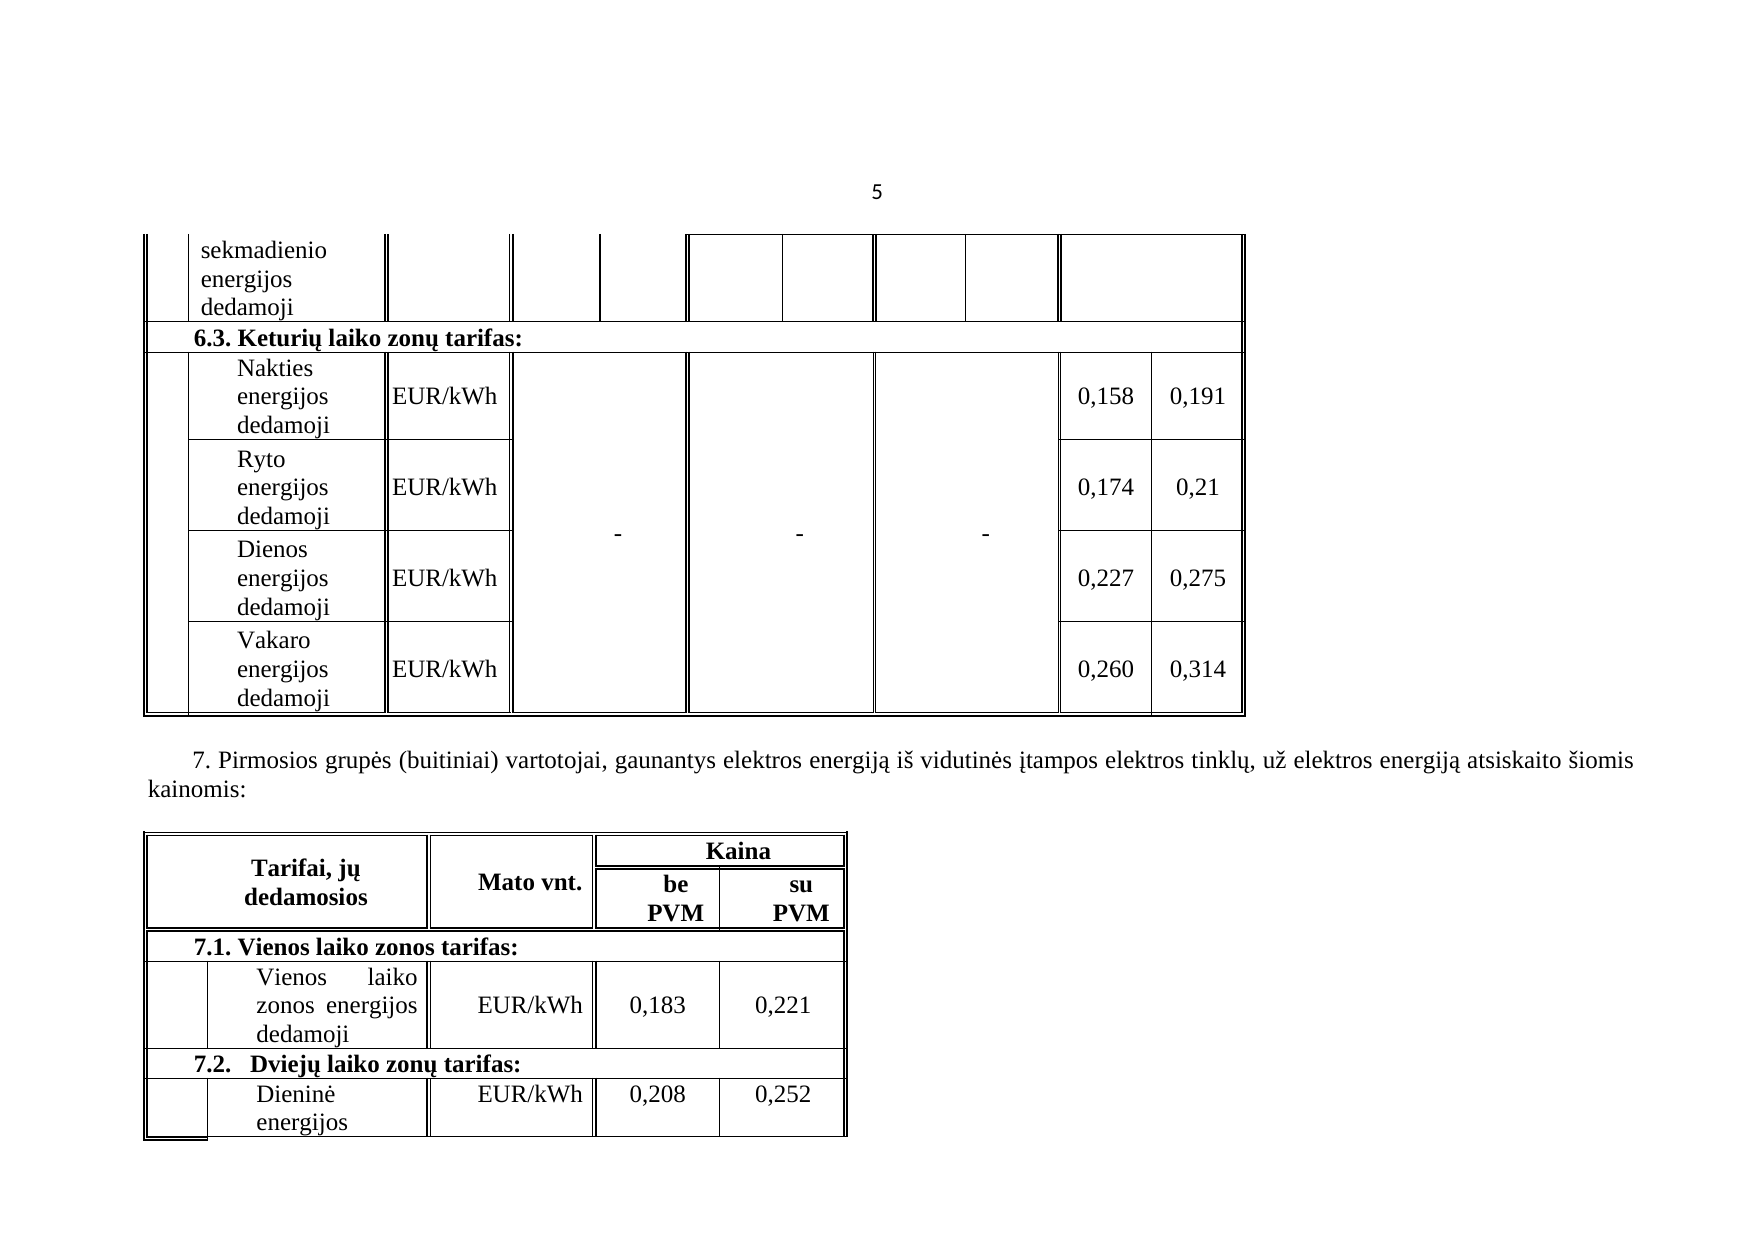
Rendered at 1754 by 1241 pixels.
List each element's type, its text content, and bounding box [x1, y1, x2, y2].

table_cell [148, 234, 188, 321]
table_cell [389, 234, 509, 321]
table_cell [877, 235, 965, 321]
table_cell su PVM [720, 870, 843, 927]
table_cell - [690, 353, 873, 712]
table_cell EUR/kWh [389, 622, 509, 712]
table_cell [601, 234, 685, 321]
table_cell 0,158 [1061, 353, 1151, 439]
table_header Tarifai, jų dedamosios [148, 836, 426, 927]
table_cell [514, 234, 599, 321]
table_cell 0,252 [720, 1079, 843, 1136]
table_cell 7.2. Dviejų laiko zonų tarifas: [148, 1049, 843, 1078]
table_cell - [1062, 235, 1241, 321]
table_cell sekmadienio energijos dedamoji [189, 234, 384, 321]
table_cell [148, 353, 188, 712]
table_cell 0,174 [1061, 440, 1151, 530]
table_cell EUR/kWh [389, 440, 509, 530]
table_cell Vienos laiko zonos energijos dedamoji [208, 962, 426, 1048]
table_cell 0,21 [1152, 440, 1241, 530]
table_cell - [876, 353, 1058, 712]
table_cell Vakaro energijos dedamoji [189, 622, 384, 712]
table_cell 0,183 [597, 962, 719, 1048]
table_cell [148, 1079, 207, 1136]
table_cell EUR/kWh [431, 962, 592, 1048]
table_cell 7.1. Vienos laiko zonos tarifas: [148, 932, 843, 961]
table_cell 0,221 [720, 962, 843, 1048]
table_cell 0,227 [1061, 531, 1151, 621]
table_header Kaina [597, 836, 843, 865]
table_cell - [514, 353, 685, 712]
table_cell EUR/kWh [389, 353, 509, 439]
table_cell 0,191 [1152, 353, 1241, 439]
table_cell 0,208 [597, 1079, 719, 1136]
table_cell [690, 235, 782, 321]
table_cell Dienos energijos dedamoji [189, 531, 384, 621]
table_header Mato vnt. [431, 836, 592, 927]
table_cell Ryto energijos dedamoji [189, 440, 384, 530]
table_cell [148, 962, 207, 1048]
table_cell be PVM [597, 870, 719, 927]
table_cell [783, 235, 872, 321]
table_cell [966, 235, 1057, 321]
table_cell EUR/kWh [389, 531, 509, 621]
table_cell 6.3. Keturių laiko zonų tarifas: [148, 322, 1241, 352]
table_cell 0,260 [1061, 622, 1151, 712]
table_cell Dieninė energijos [208, 1079, 426, 1136]
text 7. Pirmosios grupės (buitiniai) vartotojai, gaunantys elektros energiją iš vidutinės įtampos elektros tinklų, už elektros energiją atsiskaito šiomis kainomis: [148, 745, 1636, 803]
table_cell Nakties energijos dedamoji [189, 353, 384, 439]
table_cell 0,314 [1152, 622, 1241, 712]
table_cell EUR/kWh [431, 1079, 592, 1136]
table_cell 0,275 [1152, 531, 1241, 621]
